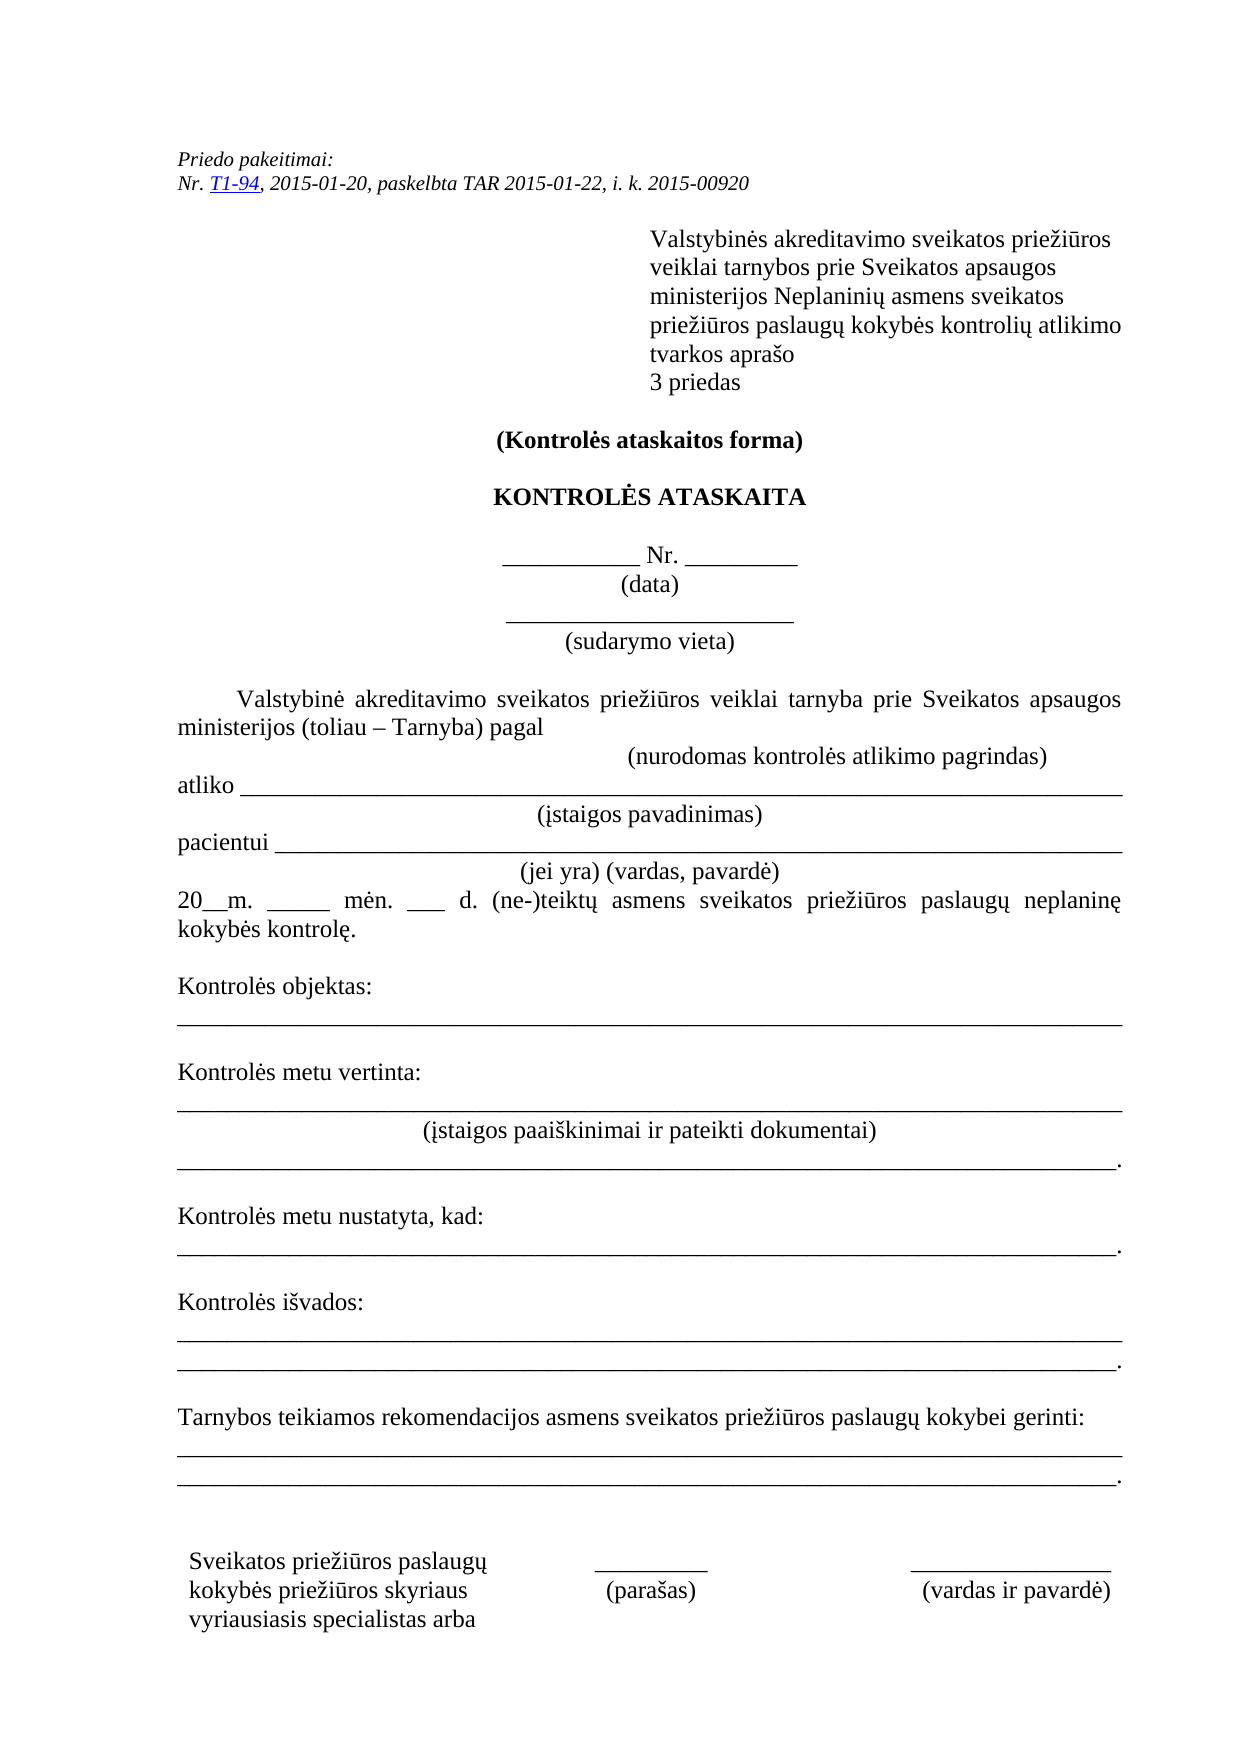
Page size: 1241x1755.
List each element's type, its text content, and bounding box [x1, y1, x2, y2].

text atliko [177, 770, 1122, 799]
text pacientui [177, 827, 1122, 856]
text (Kontrolės ataskaitos forma) [177, 425, 1122, 454]
text . [177, 1460, 1122, 1489]
text (įstaigos paaiškinimai ir pateikti dokumentai) [177, 1115, 1122, 1144]
text _______________________ [177, 597, 1122, 626]
text Valstybinė akreditavimo sveikatos priežiūros veiklai tarnyba prie Sveikatos apsaugos ministerijos (toliau – Tarnyba) pagal [177, 684, 1122, 741]
text (nurodomas kontrolės atlikimo pagrindas) [552, 741, 1122, 770]
table_header _________ (parašas) [551, 1546, 751, 1632]
text 20__m. _____ mėn. ___ d. (ne-)teiktų asmens sveikatos priežiūros paslaugų neplaninę kokybės kontrolę. [177, 885, 1122, 942]
text Kontrolės objektas: [177, 971, 1122, 1000]
text (sudarymo vieta) [177, 626, 1122, 655]
text Kontrolės metu nustatyta, kad: [177, 1201, 1122, 1230]
text (įstaigos pavadinimas) [177, 799, 1122, 827]
table_header ________________ (vardas ir pavardė) [751, 1546, 1122, 1632]
text Kontrolės išvados: [177, 1287, 1122, 1316]
text (jei yra) (vardas, pavardė) [177, 856, 1122, 885]
text Priedo pakeitimai: [177, 147, 1122, 171]
text ___________ Nr. _________ [177, 540, 1122, 569]
text . [177, 1345, 1122, 1374]
text (data) [177, 569, 1122, 597]
text Tarnybos teikiamos rekomendacijos asmens sveikatos priežiūros paslaugų kokybei gerinti: [177, 1402, 1122, 1431]
table_header Sveikatos priežiūros paslaugų kokybės priežiūros skyriaus vyriausiasis specialistas arba [177, 1546, 551, 1632]
text KONTROLĖS ataskaitA [177, 482, 1122, 511]
text Nr. T1-94, 2015-01-20, paskelbta TAR 2015-01-22, i. k. 2015-00920 [177, 171, 1122, 195]
text Kontrolės metu vertinta: [177, 1057, 1122, 1086]
text . [177, 1230, 1122, 1259]
text . [177, 1144, 1122, 1172]
text 3 priedas [649, 367, 1122, 396]
text Valstybinės akreditavimo sveikatos priežiūros veiklai tarnybos prie Sveikatos apsaugos ministerijos Neplaninių asmens sveikatos priežiūros paslaugų kokybės kontrolių atlikimo tvarkos aprašo [649, 224, 1122, 367]
